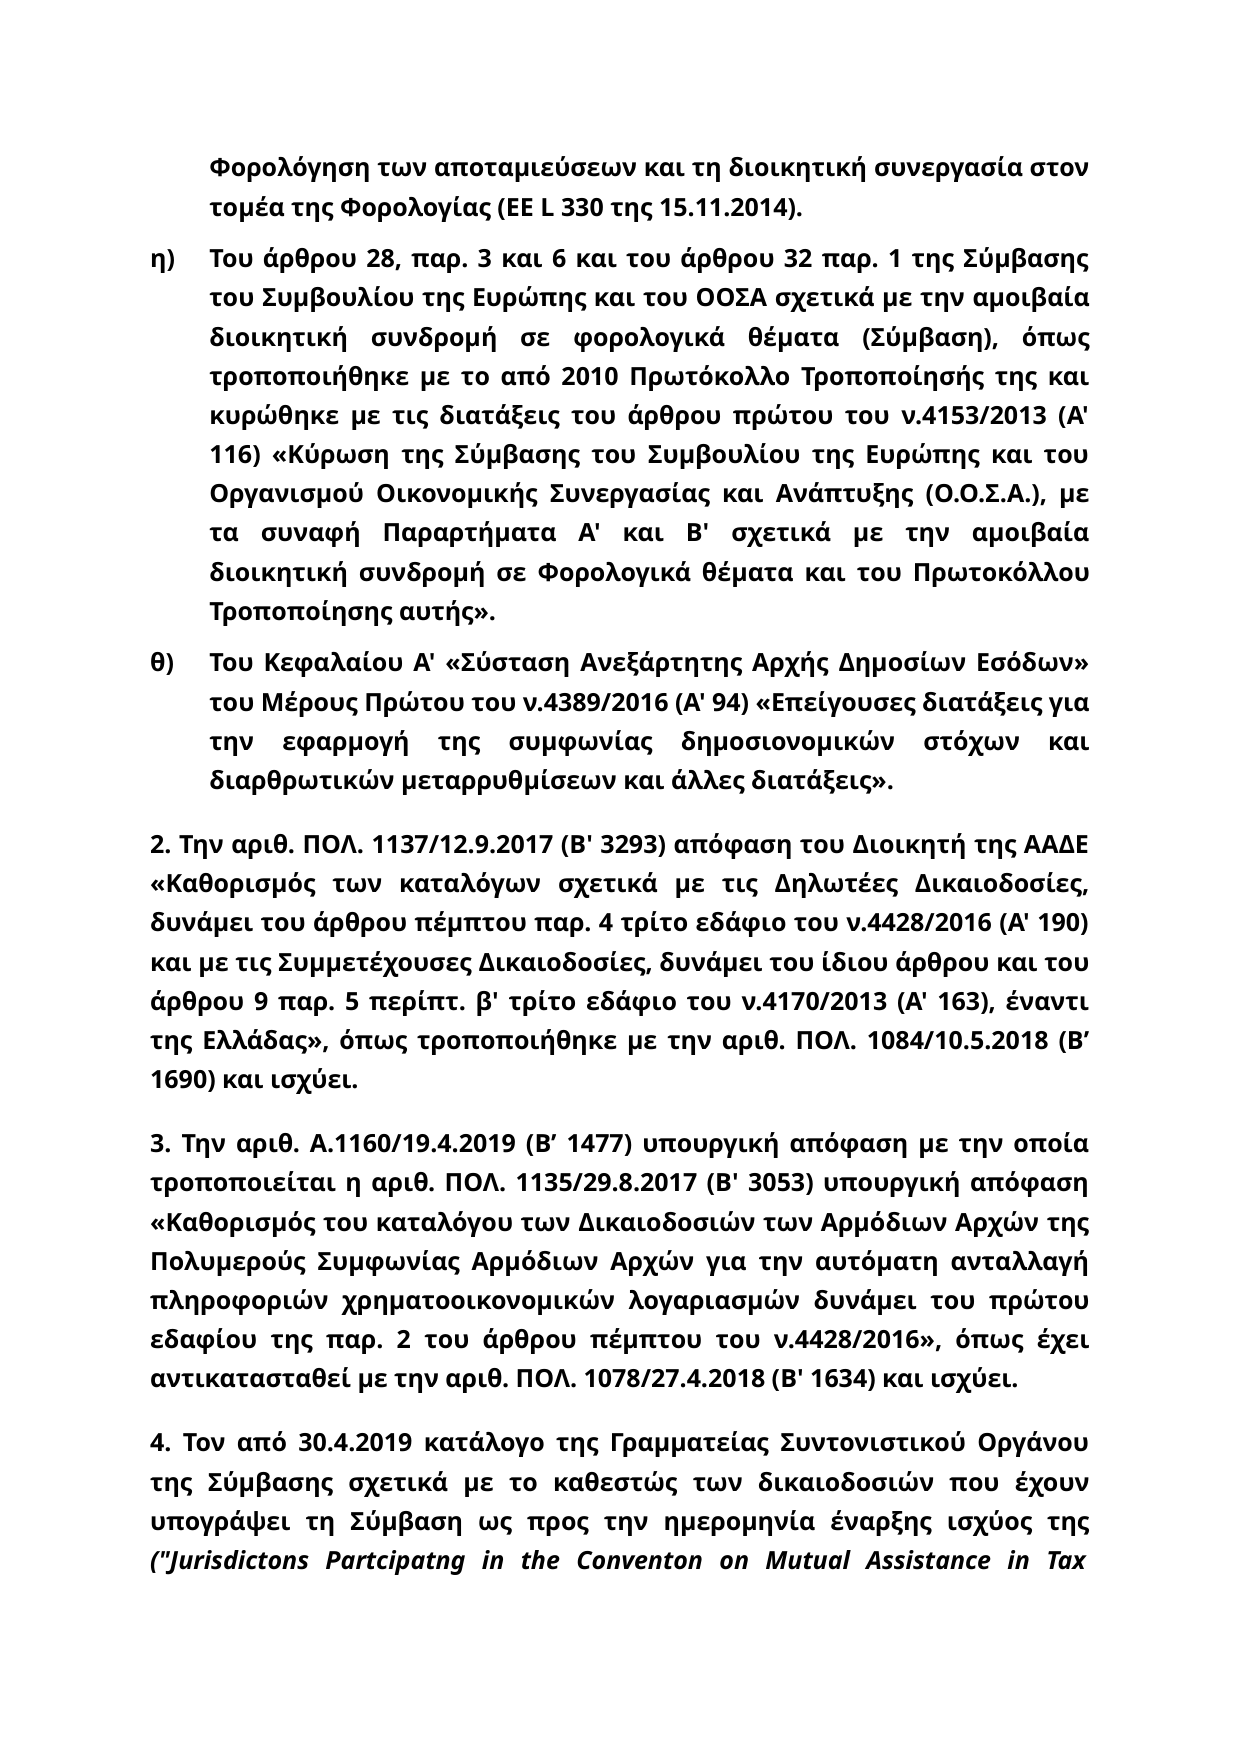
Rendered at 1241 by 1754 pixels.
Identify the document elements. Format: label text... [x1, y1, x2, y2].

list η) Του άρθρου 28, παρ. 3 και 6 και του άρθρου 32 παρ. 1 της Σύμβασης του Συμβουλίου της Ευρώπης και του ΟΟΣΑ σχετικά με την αμοιβαία διοικητική συνδρομή σε φορολογικά θέματα (Σύμβαση), όπως τροποποιήθηκε με το από 2010 Πρωτόκολλο Τροποποίησής της και κυρώθηκε με τις διατάξεις του άρθρου πρώτου του ν.4153/2013 (Α' 116) «Κύρωση της Σύμβασης του Συμβουλίου της Ευρώπης και του Οργανισμού Οικονομικής Συνεργασίας και Ανάπτυξης (Ο.Ο.Σ.Α.), με τα συναφή Παραρτήματα Α' και Β' σχετικά με την αμοιβαία διοικητική συνδρομή σε Φορολογικά θέματα και του Πρωτοκόλλου Τροποποίησης αυτής». [150, 241, 1090, 627]
text 3. Την αριθ. Α.1160/19.4.2019 (Β’ 1477) υπουργική απόφαση με την οποία τροποποιείται η αριθ. ΠΟΛ. 1135/29.8.2017 (Β' 3053) υπουργική απόφαση «Καθορισμός του καταλόγου των Δικαιοδοσιών των Αρμόδιων Αρχών της Πολυμερούς Συμφωνίας Αρμόδιων Αρχών για την αυτόματη ανταλλαγή πληροφοριών χρηματοοικονομικών λογαριασμών δυνάμει του πρώτου εδαφίου της παρ. 2 του άρθρου πέμπτου του ν.4428/2016», όπως έχει αντικατασταθεί με την αριθ. ΠΟΛ. 1078/27.4.2018 (Β' 1634) και ισχύει. [150, 1126, 1090, 1395]
list θ) Του Κεφαλαίου Α' «Σύσταση Ανεξάρτητης Αρχής Δημοσίων Εσόδων» του Μέρους Πρώτου του ν.4389/2016 (Α' 94) «Επείγουσες διατάξεις για την εφαρμογή της συμφωνίας δημοσιονομικών στόχων και διαρθρωτικών μεταρρυθμίσεων και άλλες διατάξεις». [150, 645, 1090, 797]
text 4. Τον από 30.4.2019 κατάλογο της Γραμματείας Συντονιστικού Οργάνου της Σύμβασης σχετικά με το καθεστώς των δικαιοδοσιών που έχουν υπογράψει τη Σύμβαση ως προς την ημερομηνία έναρξης ισχύος της ("Jurisdictons Partcipatng in the Conventon on Mutual Assistance in Tax [150, 1425, 1090, 1577]
list Φορολόγηση των αποταμιεύσεων και τη διοικητική συνεργασία στον τομέα της Φορολογίας (ΕΕ L 330 της 15.11.2014). [150, 150, 1090, 223]
text 2. Την αριθ. ΠΟΛ. 1137/12.9.2017 (Β' 3293) απόφαση του Διοικητή της ΑΑΔΕ «Καθορισμός των καταλόγων σχετικά με τις Δηλωτέες Δικαιοδοσίες, δυνάμει του άρθρου πέμπτου παρ. 4 τρίτο εδάφιο του ν.4428/2016 (Α' 190) και με τις Συμμετέχουσες Δικαιοδοσίες, δυνάμει του ίδιου άρθρου και του άρθρου 9 παρ. 5 περίπτ. β' τρίτο εδάφιο του ν.4170/2013 (Α' 163), έναντι της Ελλάδας», όπως τροποποιήθηκε με την αριθ. ΠΟΛ. 1084/10.5.2018 (Β’ 1690) και ισχύει. [150, 827, 1090, 1096]
